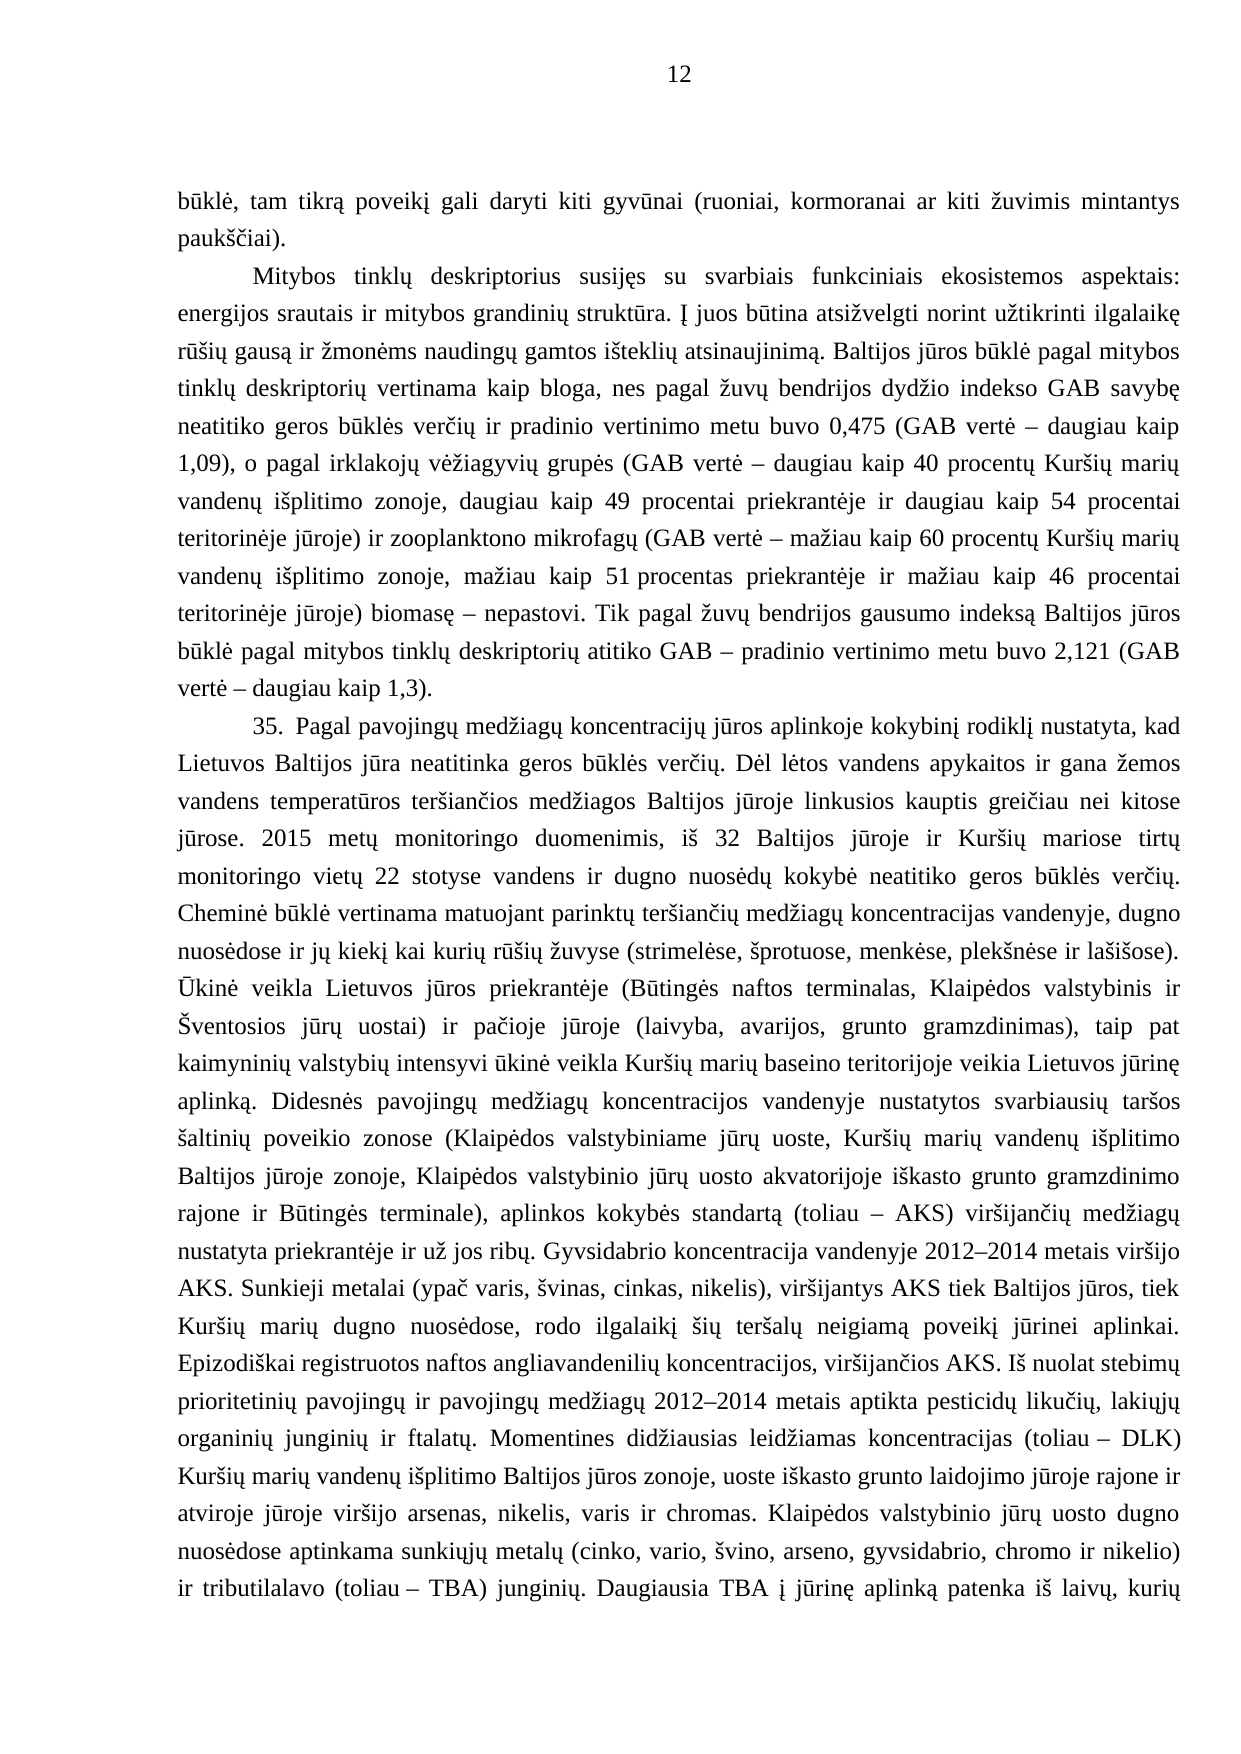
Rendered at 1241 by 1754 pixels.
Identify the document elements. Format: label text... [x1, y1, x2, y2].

text Mitybos tinklų deskriptorius susijęs su svarbiais funkciniais ekosistemos aspektais: energijos srautais ir mitybos grandinių struktūra. Į juos būtina atsižvelgti norint užtikrinti ilgalaikę rūšių gausą ir žmonėms naudingų gamtos išteklių atsinaujinimą. Baltijos jūros būklė pagal mitybos tinklų deskriptorių vertinama kaip bloga, nes pagal žuvų bendrijos dydžio indekso GAB savybę neatitiko geros būklės verčių ir pradinio vertinimo metu buvo 0,475 (GAB vertė – daugiau kaip 1,09), o pagal irklakojų vėžiagyvių grupės (GAB vertė – daugiau kaip 40 procentų Kuršių marių vandenų išplitimo zonoje, daugiau kaip 49 procentai priekrantėje ir daugiau kaip 54 procentai teritorinėje jūroje) ir zooplanktono mikrofagų (GAB vertė – mažiau kaip 60 procentų Kuršių marių vandenų išplitimo zonoje, mažiau kaip 51 procentas priekrantėje ir mažiau kaip 46 procentai teritorinėje jūroje) biomasę – nepastovi. Tik pagal žuvų bendrijos gausumo indeksą Baltijos jūros būklė pagal mitybos tinklų deskriptorių atitiko GAB – pradinio vertinimo metu buvo 2,121 (GAB vertė – daugiau kaip 1,3). [177, 252, 1181, 702]
text būklė, tam tikrą poveikį gali daryti kiti gyvūnai (ruoniai, kormoranai ar kiti žuvimis mintantys paukščiai). [177, 177, 1181, 252]
text 35. Pagal pavojingų medžiagų koncentracijų jūros aplinkoje kokybinį rodiklį nustatyta, kad Lietuvos Baltijos jūra neatitinka geros būklės verčių. Dėl lėtos vandens apykaitos ir gana žemos vandens temperatūros teršiančios medžiagos Baltijos jūroje linkusios kauptis greičiau nei kitose jūrose. 2015 metų monitoringo duomenimis, iš 32 Baltijos jūroje ir Kuršių mariose tirtų monitoringo vietų 22 stotyse vandens ir dugno nuosėdų kokybė neatitiko geros būklės verčių. Cheminė būklė vertinama matuojant parinktų teršiančių medžiagų koncentracijas vandenyje, dugno nuosėdose ir jų kiekį kai kurių rūšių žuvyse (strimelėse, šprotuose, menkėse, plekšnėse ir lašišose). Ūkinė veikla Lietuvos jūros priekrantėje (Būtingės naftos terminalas, Klaipėdos valstybinis ir Šventosios jūrų uostai) ir pačioje jūroje (laivyba, avarijos, grunto gramzdinimas), taip pat kaimyninių valstybių intensyvi ūkinė veikla Kuršių marių baseino teritorijoje veikia Lietuvos jūrinę aplinką. Didesnės pavojingų medžiagų koncentracijos vandenyje nustatytos svarbiausių taršos šaltinių poveikio zonose (Klaipėdos valstybiniame jūrų uoste, Kuršių marių vandenų išplitimo Baltijos jūroje zonoje, Klaipėdos valstybinio jūrų uosto akvatorijoje iškasto grunto gramzdinimo rajone ir Būtingės terminale), aplinkos kokybės standartą (toliau – AKS) viršijančių medžiagų nustatyta priekrantėje ir už jos ribų. Gyvsidabrio koncentracija vandenyje 2012–2014 metais viršijo AKS. Sunkieji metalai (ypač varis, švinas, cinkas, nikelis), viršijantys AKS tiek Baltijos jūros, tiek Kuršių marių dugno nuosėdose, rodo ilgalaikį šių teršalų neigiamą poveikį jūrinei aplinkai. Epizodiškai registruotos naftos angliavandenilių koncentracijos, viršijančios AKS. Iš nuolat stebimų prioritetinių pavojingų ir pavojingų medžiagų 2012–2014 metais aptikta pesticidų likučių, lakiųjų organinių junginių ir ftalatų. Momentines didžiausias leidžiamas koncentracijas (toliau – DLK) Kuršių marių vandenų išplitimo Baltijos jūros zonoje, uoste iškasto grunto laidojimo jūroje rajone ir atviroje jūroje viršijo arsenas, nikelis, varis ir chromas. Klaipėdos valstybinio jūrų uosto dugno nuosėdose aptinkama sunkiųjų metalų (cinko, vario, švino, arseno, gyvsidabrio, chromo ir nikelio) ir tributilalavo (toliau – TBA) junginių. Daugiausia TBA į jūrinę aplinką patenka iš laivų, kurių [177, 702, 1181, 1602]
